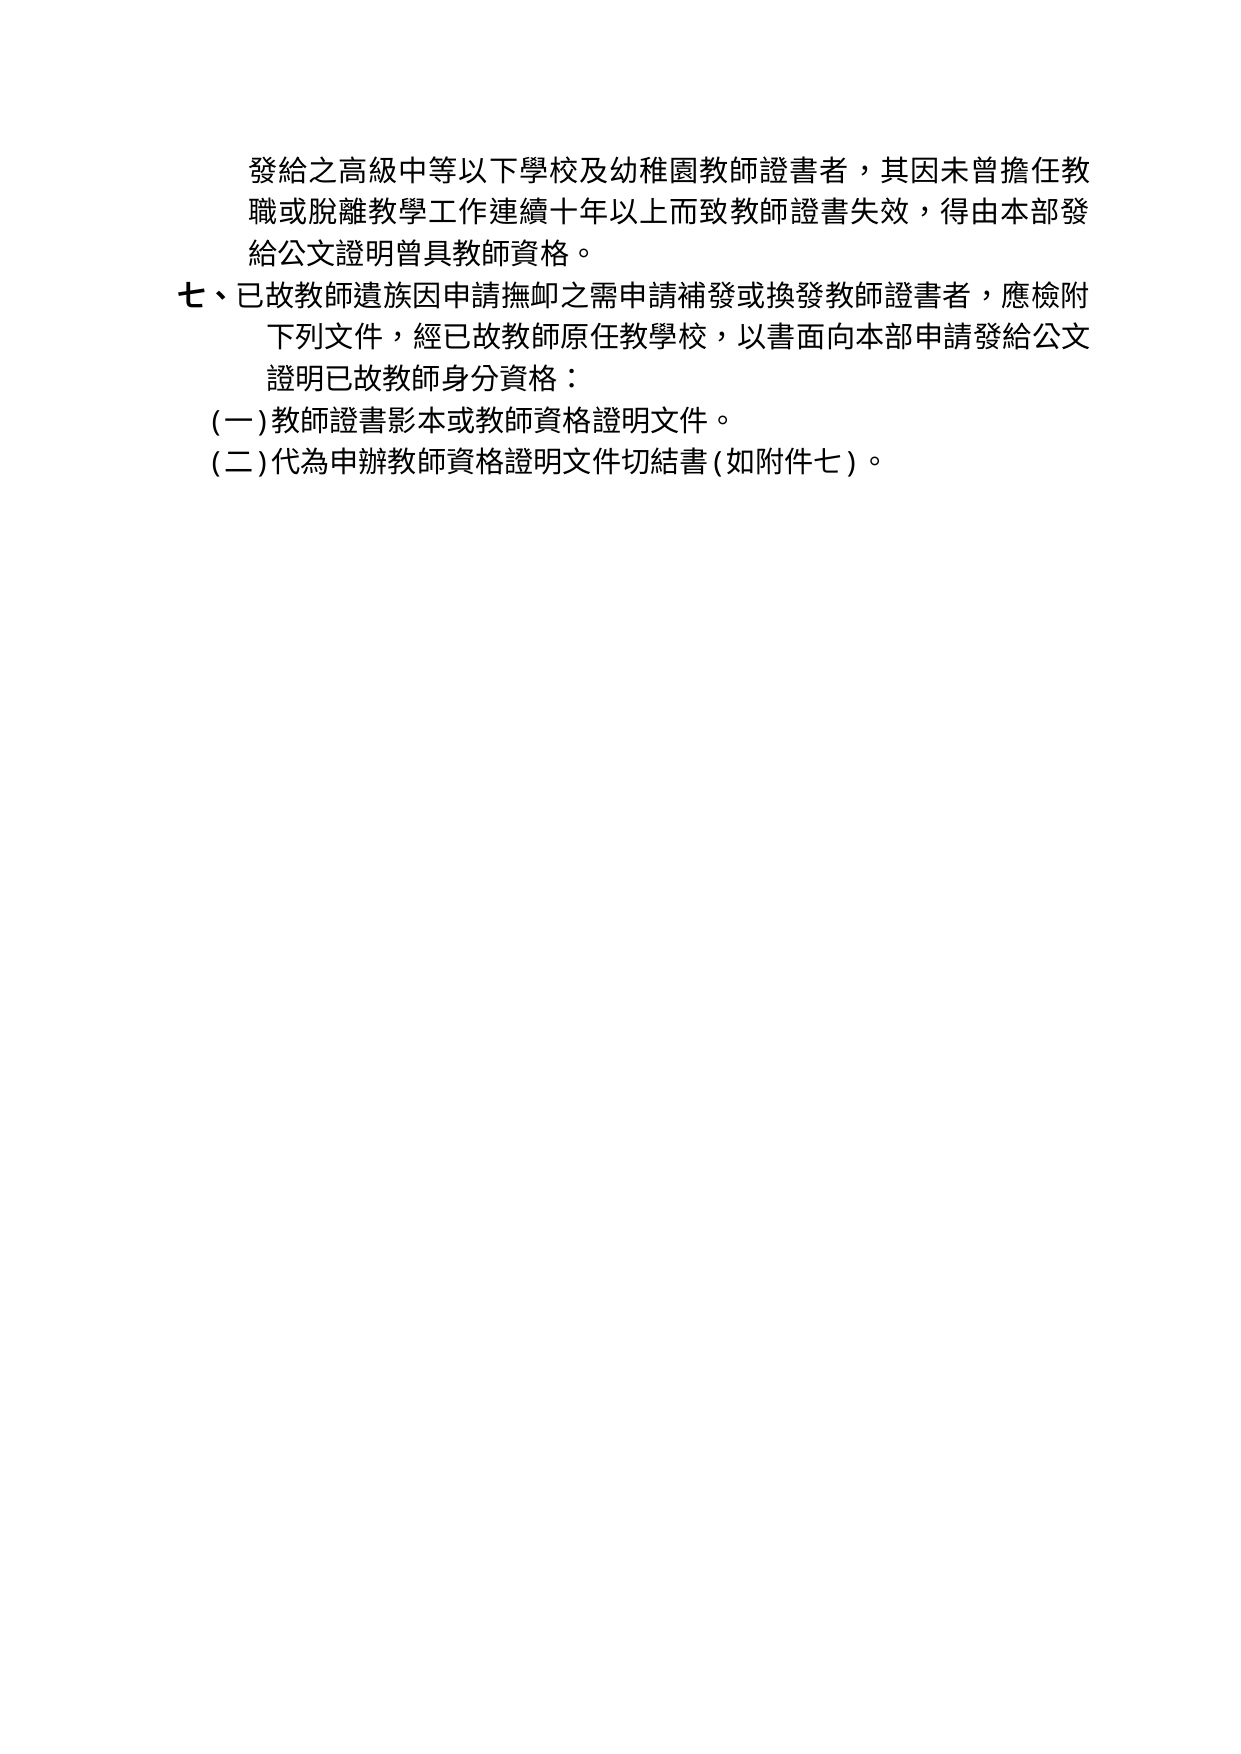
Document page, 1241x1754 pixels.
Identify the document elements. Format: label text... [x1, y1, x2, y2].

list 已故教師遺族因申請撫卹之需申請補發或換發教師證書者，應檢附下列文件，經已故教師原任教學校，以書面向本部申請發給公文證明已故教師身分資格： [177, 273, 1092, 398]
list 代為申辦教師資格證明文件切結書(如附件七)。 [207, 439, 1092, 481]
list 教師證書影本或教師資格證明文件。 [207, 398, 1092, 439]
list 發給之高級中等以下學校及幼稚園教師證書者，其因未曾擔任教職或脫離教學工作連續十年以上而致教師證書失效，得由本部發給公文證明曾具教師資格。 [177, 148, 1092, 273]
